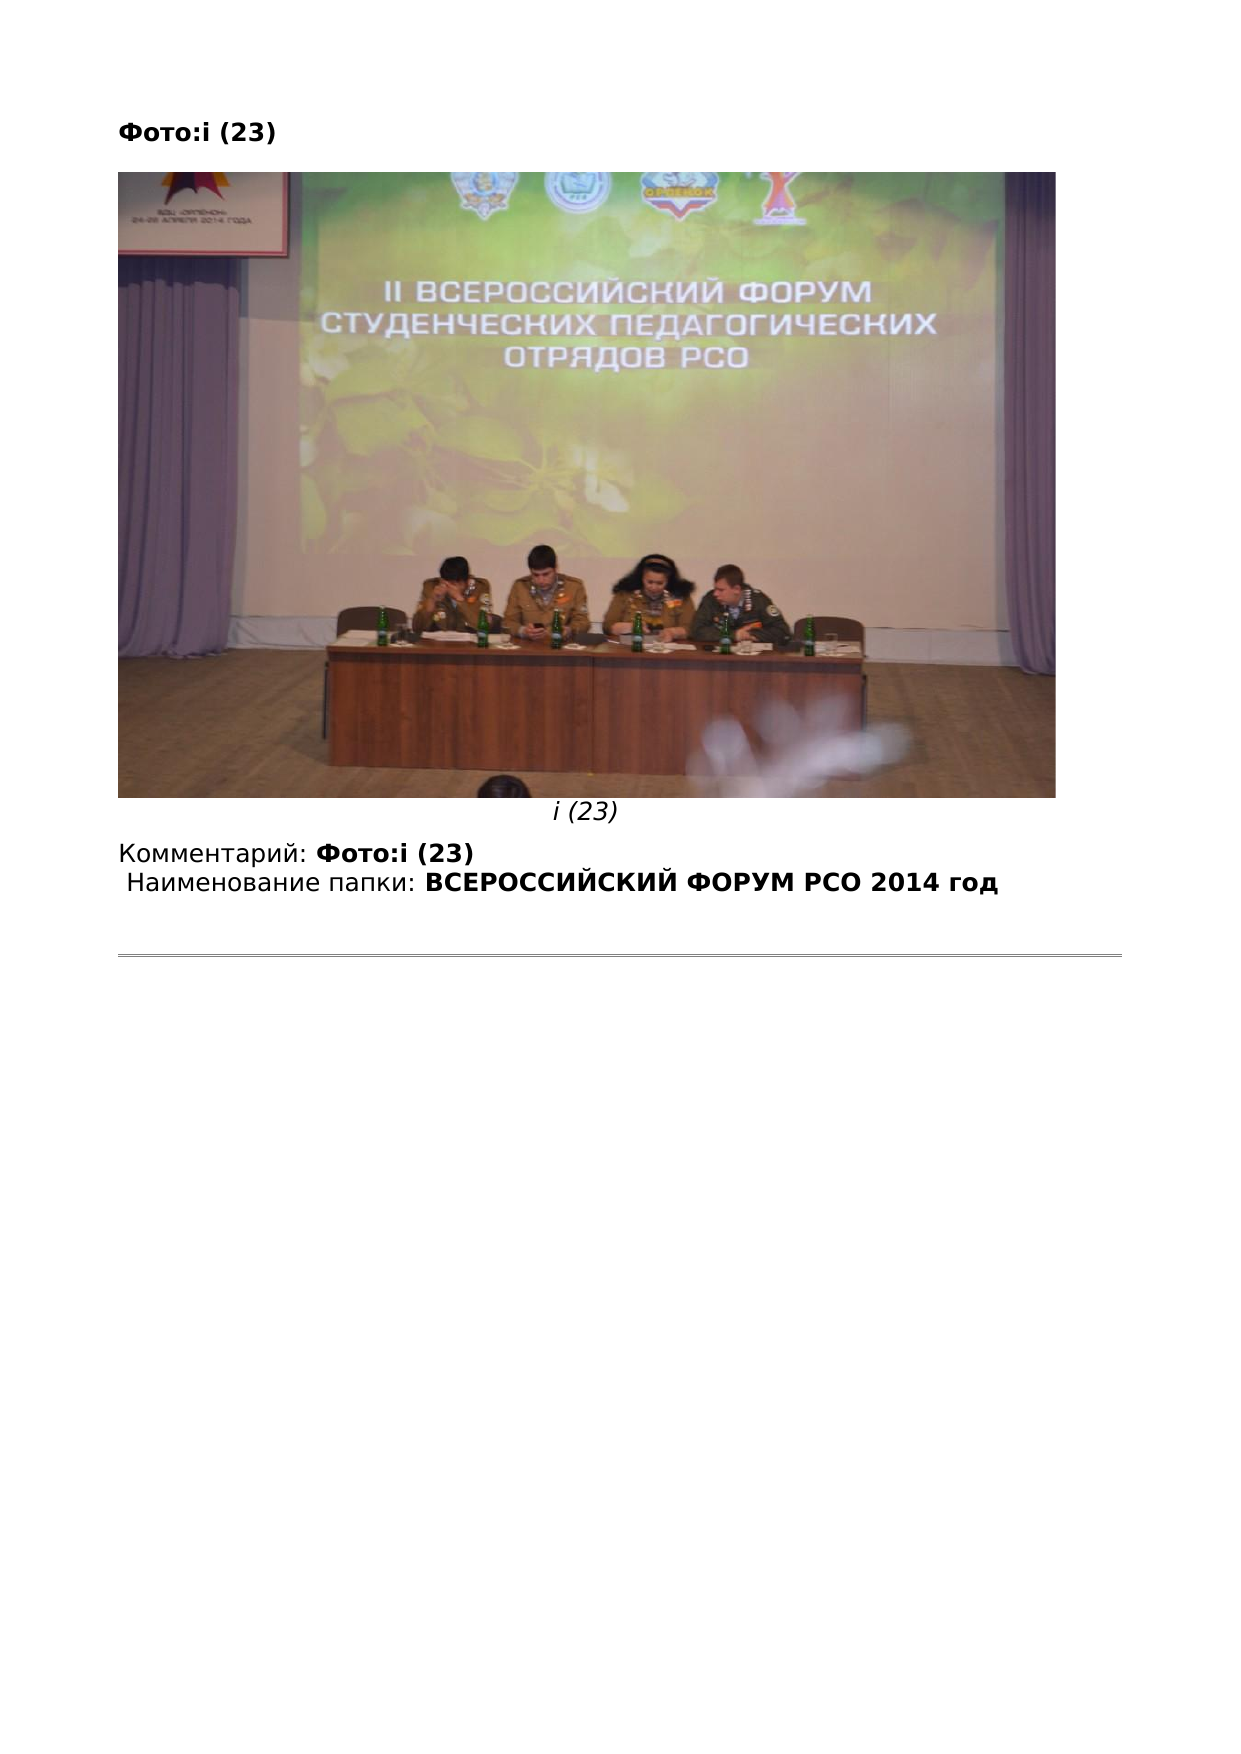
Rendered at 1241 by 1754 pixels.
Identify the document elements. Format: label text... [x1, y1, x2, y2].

text i (23) [118, 798, 1056, 827]
subtitle Фото:i (23) [118, 118, 1122, 147]
text Комментарий: Фото:i (23) Наименование папки: ВСЕРОССИЙСКИЙ ФОРУМ РСО 2014 год [118, 839, 1122, 927]
picture [118, 172, 1056, 798]
